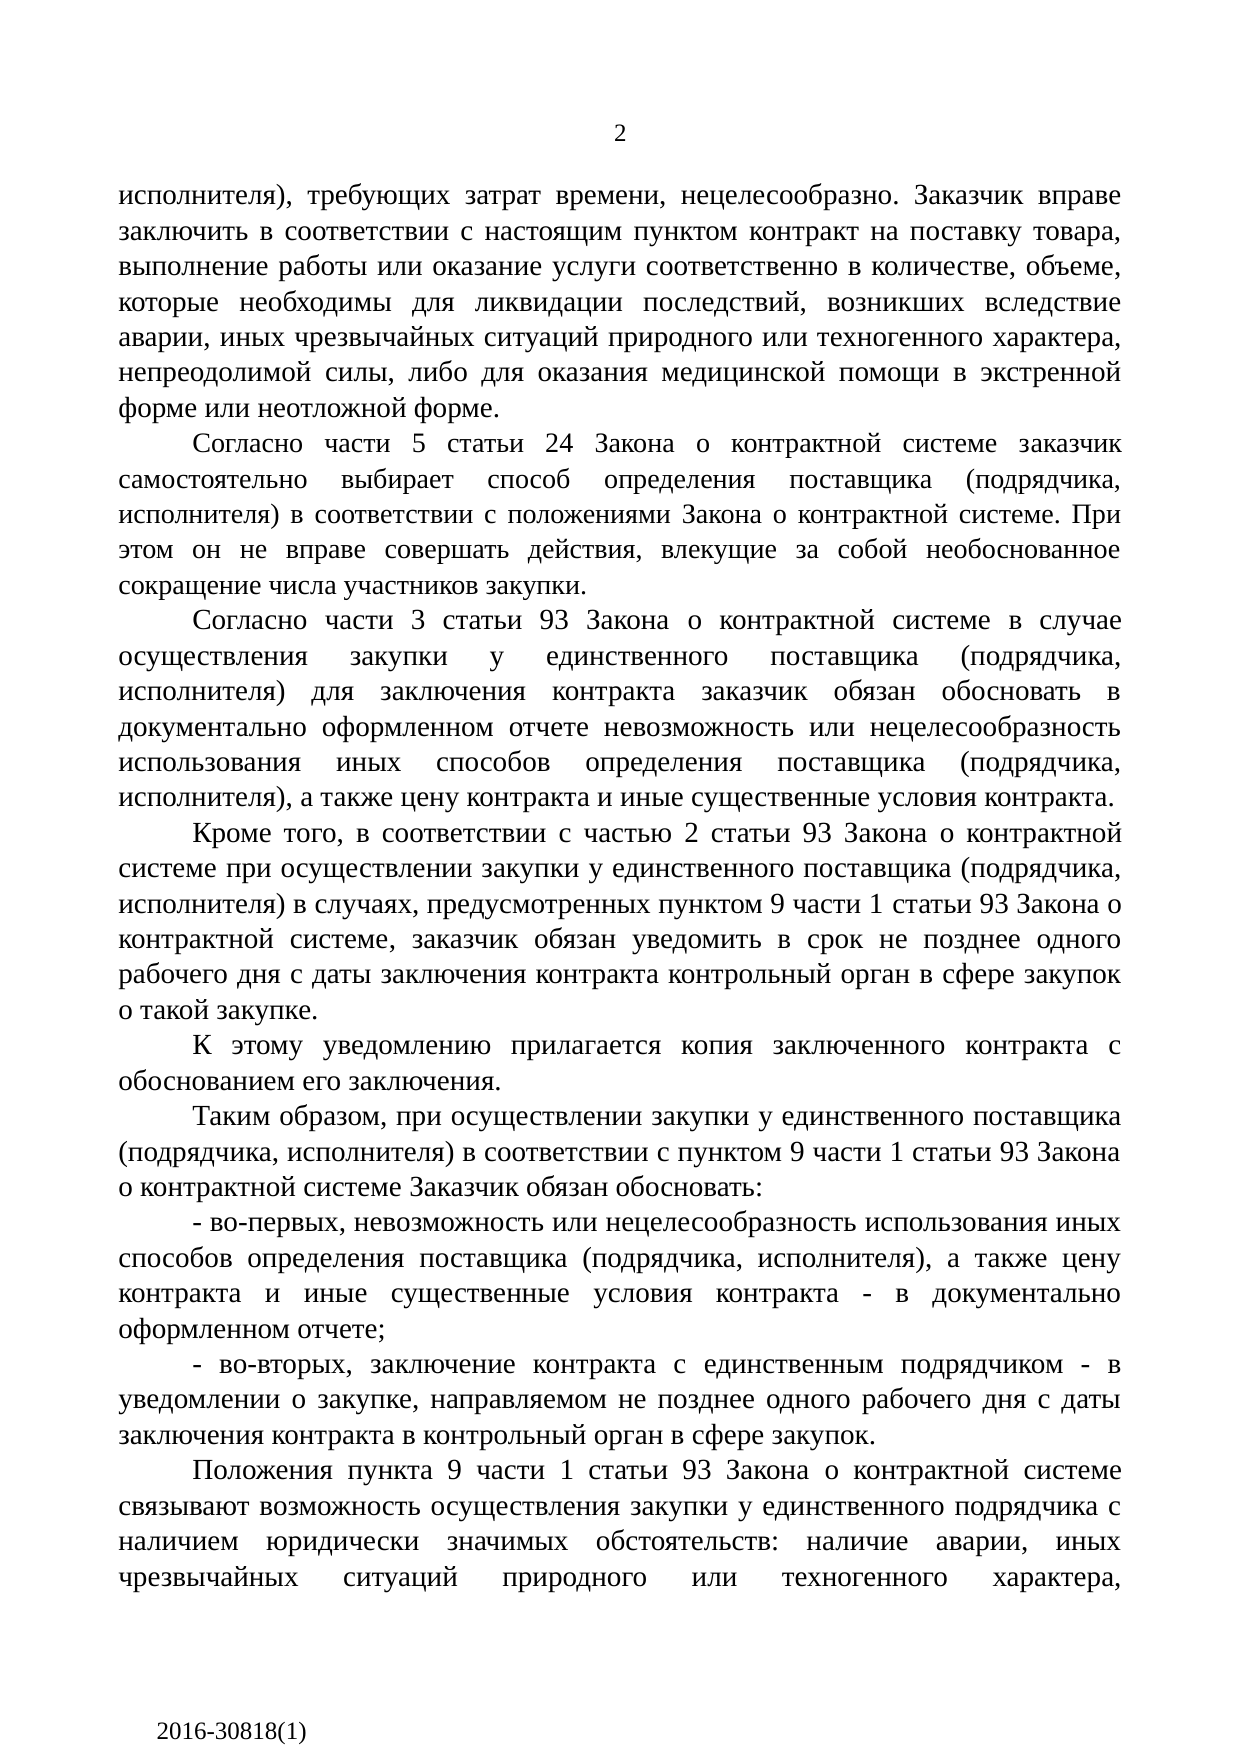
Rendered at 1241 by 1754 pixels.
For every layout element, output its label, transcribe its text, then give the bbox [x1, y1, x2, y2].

text - во-вторых, заключение контракта с единственным подрядчиком - в уведомлении о закупке, направляемом не позднее одного рабочего дня с даты заключения контракта в контрольный орган в сфере закупок. [118, 1345, 1122, 1451]
text исполнителя), требующих затрат времени, нецелесообразно. Заказчик вправе заключить в соответствии с настоящим пунктом контракт на поставку товара, выполнение работы или оказание услуги соответственно в количестве, объеме, которые необходимы для ликвидации последствий, возникших вследствие аварии, иных чрезвычайных ситуаций природного или техногенного характера, непреодолимой силы, либо для оказания медицинской помощи в экстренной форме или неотложной форме. [118, 176, 1122, 424]
text К этому уведомлению прилагается копия заключенного контракта с обоснованием его заключения. [118, 1026, 1122, 1097]
text - во-первых, невозможность или нецелесообразность использования иных способов определения поставщика (подрядчика, исполнителя), а также цену контракта и иные существенные условия контракта - в документально оформленном отчете; [118, 1203, 1122, 1345]
text Согласно части 5 статьи 24 Закона о контрактной системе заказчик самостоятельно выбирает способ определения поставщика (подрядчика, исполнителя) в соответствии с положениями Закона о контрактной системе. При этом он не вправе совершать действия, влекущие за собой необоснованное сокращение числа участников закупки. [118, 424, 1122, 601]
text Кроме того, в соответствии с частью 2 статьи 93 Закона о контрактной системе при осуществлении закупки у единственного поставщика (подрядчика, исполнителя) в случаях, предусмотренных пунктом 9 части 1 статьи 93 Закона о контрактной системе, заказчик обязан уведомить в срок не позднее одного рабочего дня с даты заключения контракта контрольный орган в сфере закупок о такой закупке. [118, 814, 1122, 1026]
text Согласно части 3 статьи 93 Закона о контрактной системе в случае осуществления закупки у единственного поставщика (подрядчика, исполнителя) для заключения контракта заказчик обязан обосновать в документально оформленном отчете невозможность или нецелесообразность использования иных способов определения поставщика (подрядчика, исполнителя), а также цену контракта и иные существенные условия контракта. [118, 601, 1122, 814]
text Положения пункта 9 части 1 статьи 93 Закона о контрактной системе связывают возможность осуществления закупки у единственного подрядчика с наличием юридически значимых обстоятельств: наличие аварии, иных чрезвычайных ситуаций природного или техногенного характера, [118, 1451, 1122, 1593]
text Таким образом, при осуществлении закупки у единственного поставщика (подрядчика, исполнителя) в соответствии с пунктом 9 части 1 статьи 93 Закона о контрактной системе Заказчик обязан обосновать: [118, 1097, 1122, 1203]
